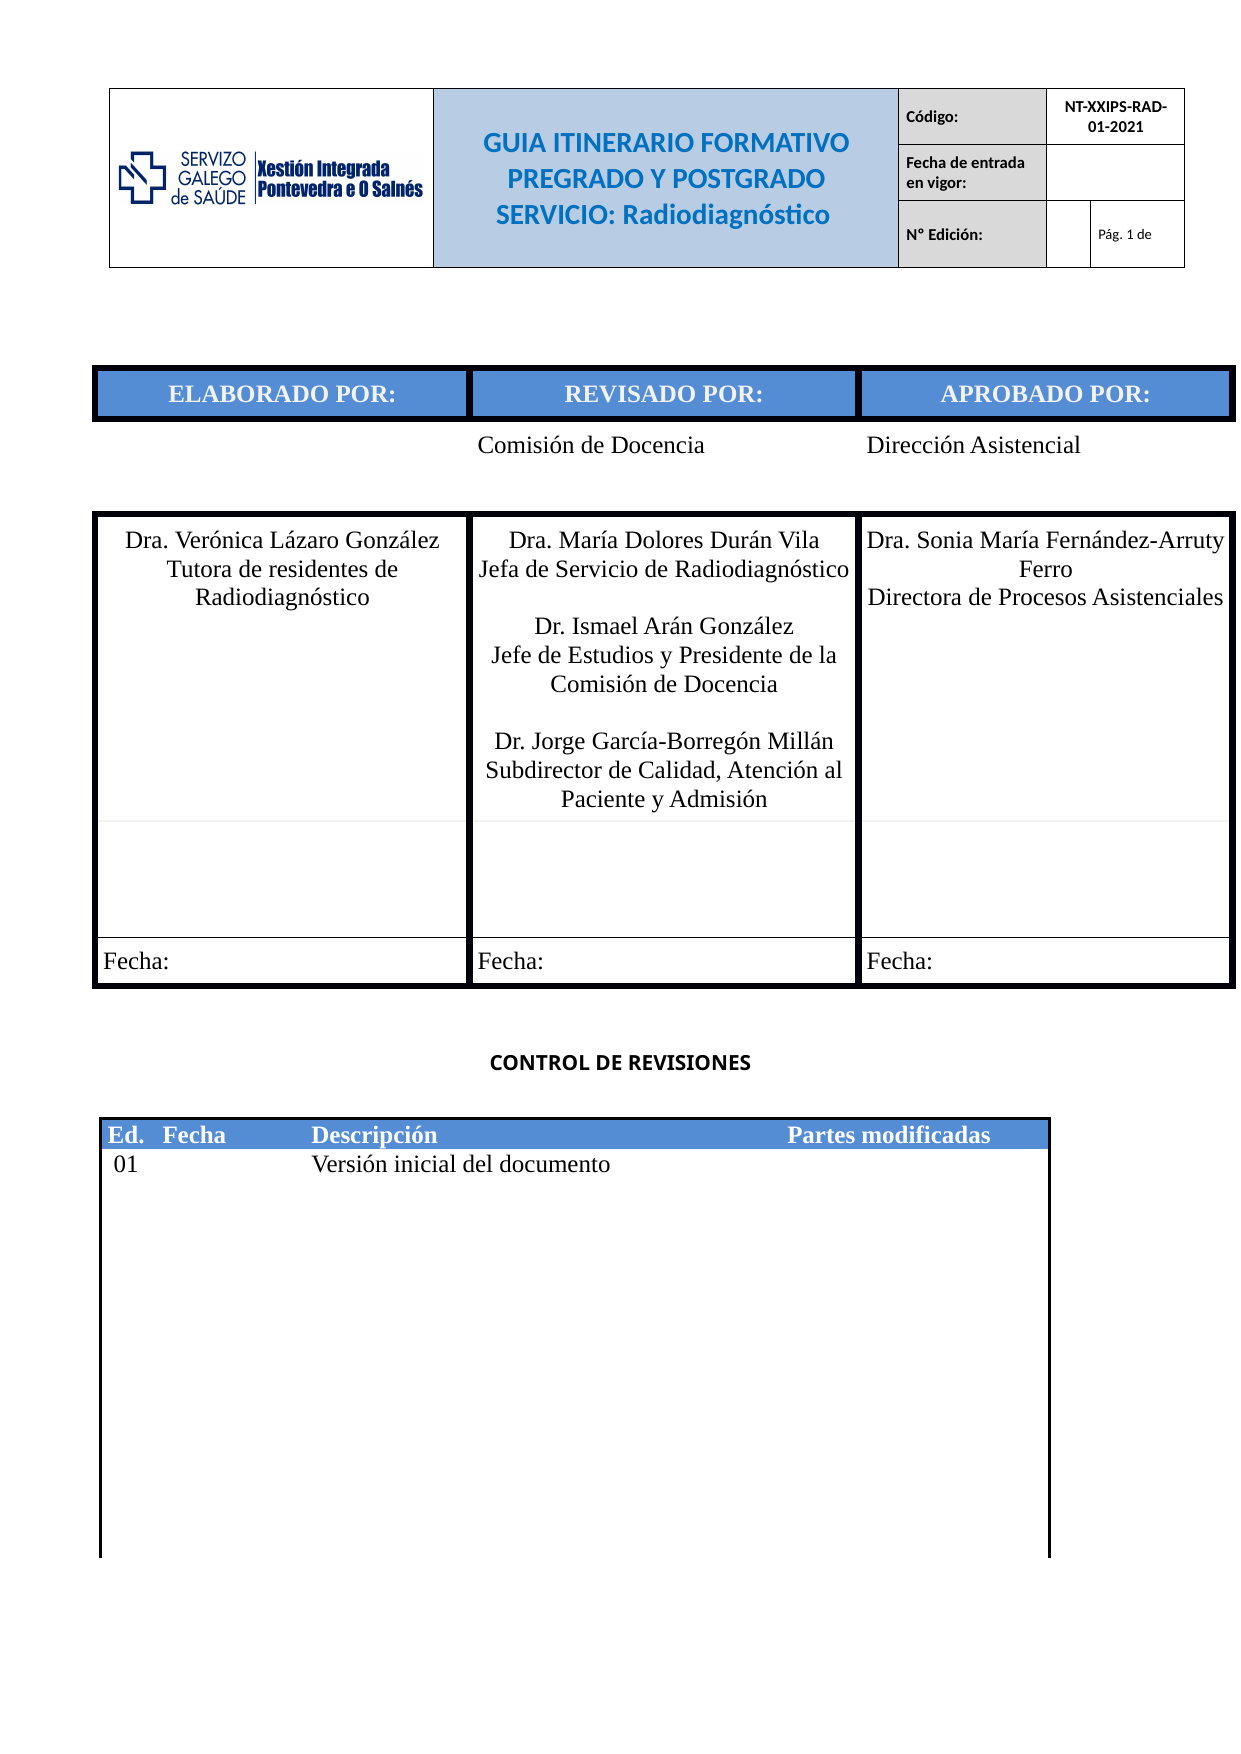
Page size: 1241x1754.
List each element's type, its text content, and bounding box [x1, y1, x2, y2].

table_cell [1225, 422, 1232, 466]
table_cell [473, 822, 855, 936]
table_cell [162, 1529, 311, 1558]
picture [118, 151, 425, 205]
table_cell [95, 422, 469, 466]
table_cell 01 [102, 1149, 162, 1529]
table_cell Versión inicial del documento [311, 1149, 740, 1529]
table_cell [95, 466, 469, 511]
table_cell Fecha: [98, 938, 466, 982]
table_cell [98, 822, 466, 936]
table_cell [469, 466, 858, 511]
table_cell Fecha: [473, 938, 855, 982]
table_header Ed. [102, 1120, 162, 1149]
table_cell [1225, 466, 1232, 511]
table_cell [162, 1149, 311, 1529]
table_cell [311, 1529, 740, 1558]
table_header REVISADO POR: [473, 371, 855, 416]
text CONTROL DE REVISIONES [118, 1048, 1122, 1076]
table_header APROBADO POR: [862, 371, 1229, 416]
table_cell Dra. Verónica Lázaro González Tutora de residentes de Radiodiagnóstico [98, 517, 466, 820]
table_cell [102, 1529, 162, 1558]
table_header Fecha [162, 1120, 311, 1149]
table_cell [740, 1149, 1048, 1529]
table_header Descripción [311, 1120, 740, 1149]
table_header Partes modificadas [740, 1120, 1048, 1149]
table_cell Dra. Sonia María Fernández-Arruty Ferro Directora de Procesos Asistenciales [862, 517, 1229, 820]
table_cell [862, 822, 1229, 936]
table_cell [740, 1529, 1048, 1558]
table_cell Fecha: [862, 938, 1229, 982]
table_header ELABORADO POR: [98, 371, 466, 416]
table_cell Dirección Asistencial [859, 422, 1225, 466]
table_cell Dra. María Dolores Durán Vila Jefa de Servicio de Radiodiagnóstico Dr. Ismael Arán González Jefe de Estudios y Presidente de la Comisión de Docencia Dr. Jorge García-Borregón Millán Subdirector de Calidad, Atención al Paciente y Admisión [473, 517, 855, 820]
table_cell Comisión de Docencia [469, 422, 858, 466]
table_cell [859, 466, 1225, 511]
